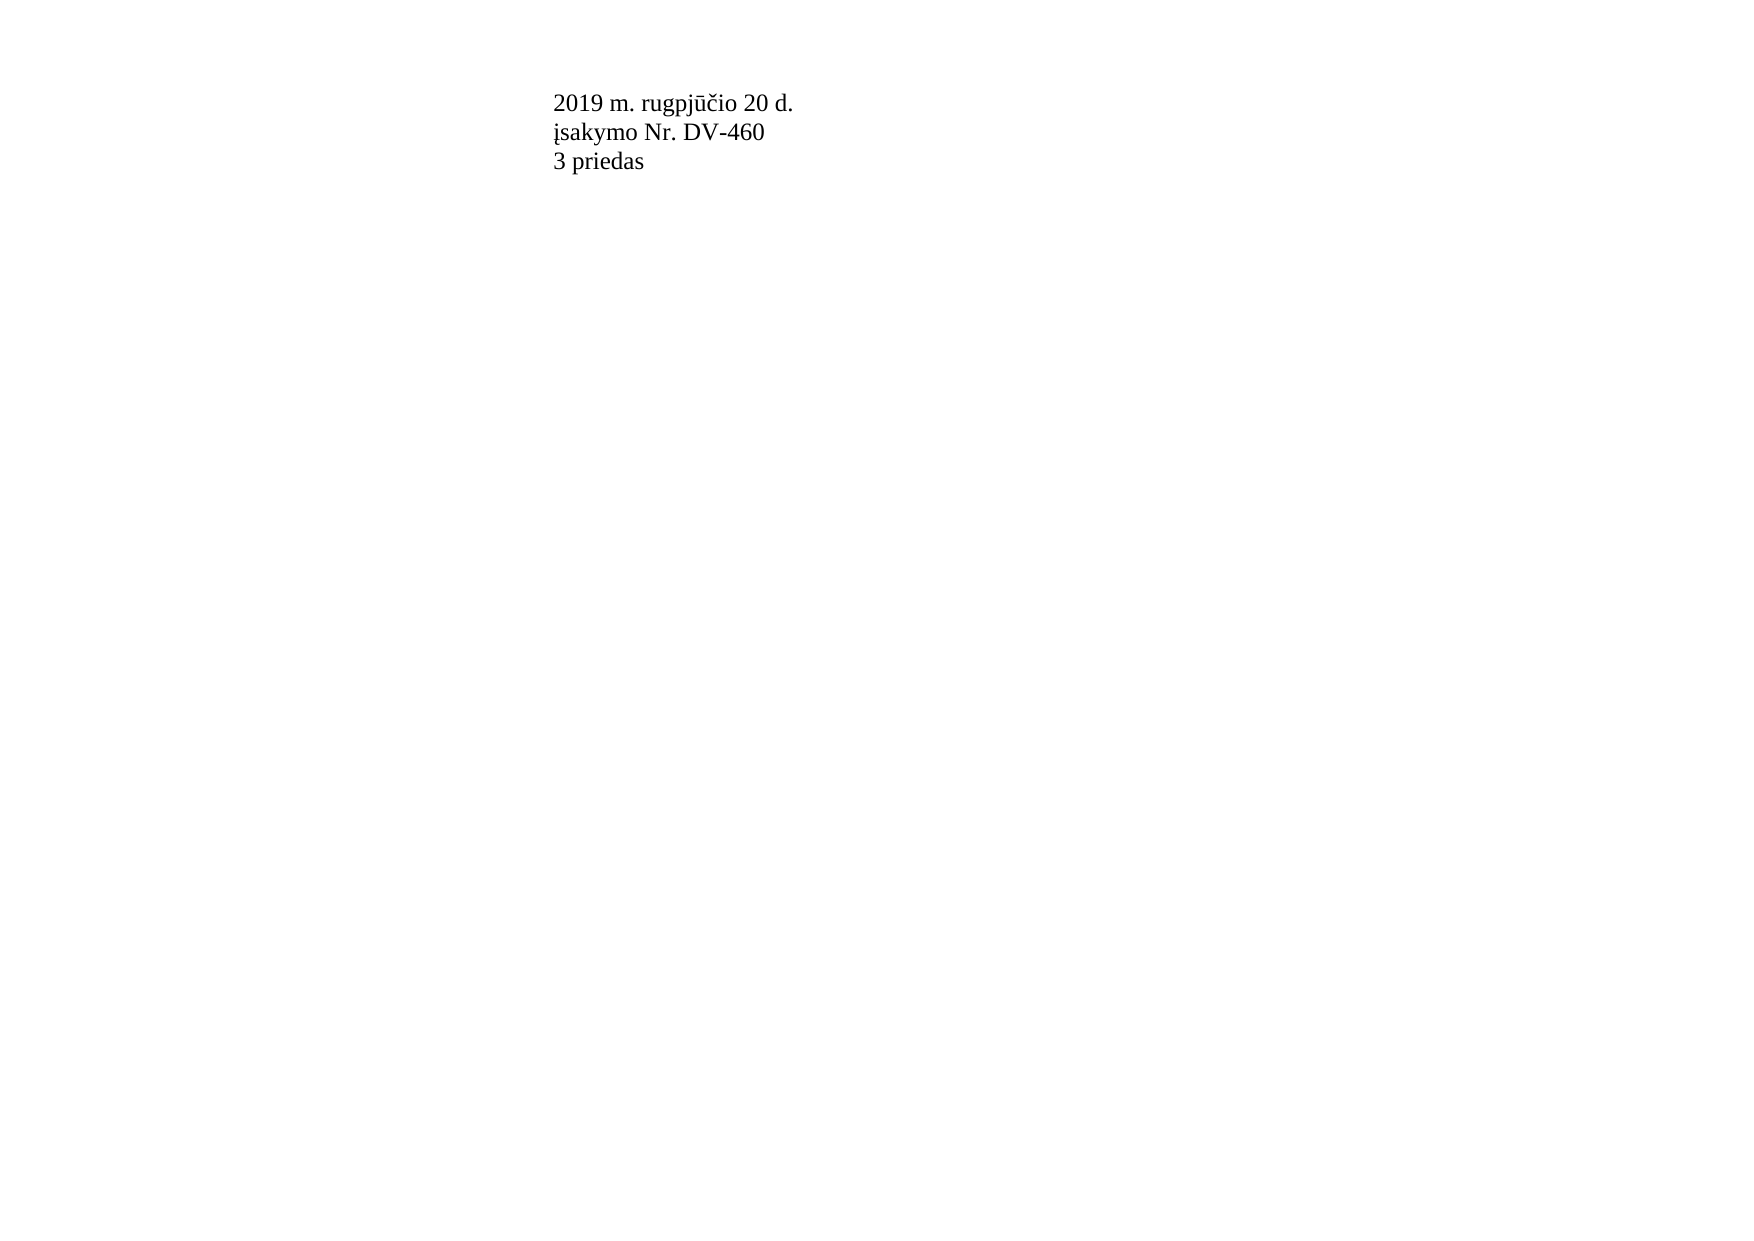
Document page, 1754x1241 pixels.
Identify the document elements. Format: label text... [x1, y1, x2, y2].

table_header 2019 m. rugpjūčio 20 d. įsakymo Nr. DV-460 3 priedas [542, 89, 1142, 203]
table_header [118, 89, 542, 203]
